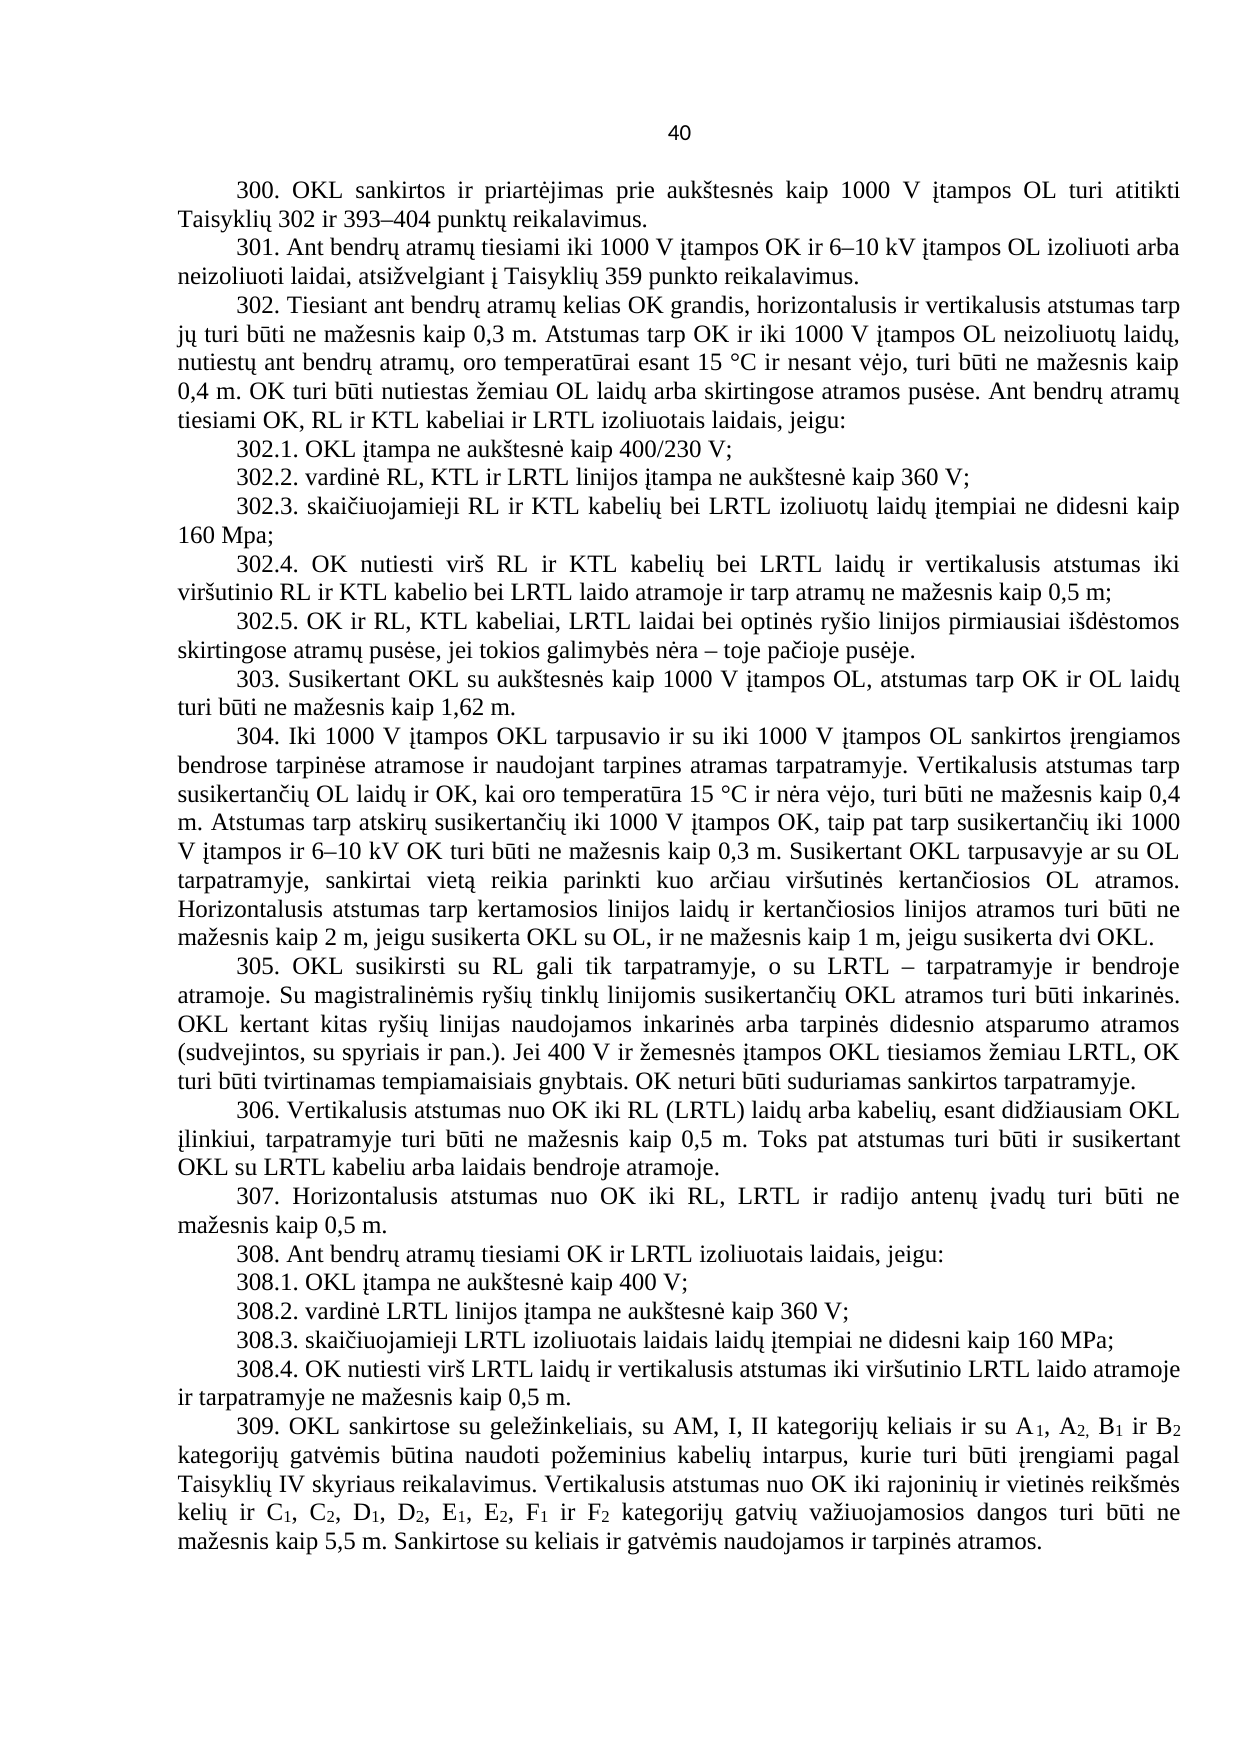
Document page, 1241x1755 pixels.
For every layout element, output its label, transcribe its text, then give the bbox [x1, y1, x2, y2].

text 306. Vertikalusis atstumas nuo OK iki RL (LRTL) laidų arba kabelių, esant didžiausiam OKL įlinkiui, tarpatramyje turi būti ne mažesnis kaip 0,5 m. Toks pat atstumas turi būti ir susikertant OKL su LRTL kabeliu arba laidais bendroje atramoje. [177, 1095, 1181, 1181]
text 303. Susikertant OKL su aukštesnės kaip 1000 V įtampos OL, atstumas tarp OK ir OL laidų turi būti ne mažesnis kaip 1,62 m. [177, 664, 1181, 721]
text 302.4. OK nutiesti virš RL ir KTL kabelių bei LRTL laidų ir vertikalusis atstumas iki viršutinio RL ir KTL kabelio bei LRTL laido atramoje ir tarp atramų ne mažesnis kaip 0,5 m; [177, 549, 1181, 606]
text 309. OKL sankirtose su geležinkeliais, su AM, I, II kategorijų keliais ir su A1, A2, B1 ir B2 kategorijų gatvėmis būtina naudoti požeminius kabelių intarpus, kurie turi būti įrengiami pagal Taisyklių IV skyriaus reikalavimus. Vertikalusis atstumas nuo OK iki rajoninių ir vietinės reikšmės kelių ir C1, C2, D1, D2, E1, E2, F1 ir F2 kategorijų gatvių važiuojamosios dangos turi būti ne mažesnis kaip 5,5 m. Sankirtose su keliais ir gatvėmis naudojamos ir tarpinės atramos. [177, 1411, 1181, 1555]
text 304. Iki 1000 V įtampos OKL tarpusavio ir su iki 1000 V įtampos OL sankirtos įrengiamos bendrose tarpinėse atramose ir naudojant tarpines atramas tarpatramyje. Vertikalusis atstumas tarp susikertančių OL laidų ir OK, kai oro temperatūra 15 °C ir nėra vėjo, turi būti ne mažesnis kaip 0,4 m. Atstumas tarp atskirų susikertančių iki 1000 V įtampos OK, taip pat tarp susikertančių iki 1000 V įtampos ir 6–10 kV OK turi būti ne mažesnis kaip 0,3 m. Susikertant OKL tarpusavyje ar su OL tarpatramyje, sankirtai vietą reikia parinkti kuo arčiau viršutinės kertančiosios OL atramos. Horizontalusis atstumas tarp kertamosios linijos laidų ir kertančiosios linijos atramos turi būti ne mažesnis kaip 2 m, jeigu susikerta OKL su OL, ir ne mažesnis kaip 1 m, jeigu susikerta dvi OKL. [177, 721, 1181, 951]
text 300. OKL sankirtos ir priartėjimas prie aukštesnės kaip 1000 V įtampos OL turi atitikti Taisyklių 302 ir 393–404 punktų reikalavimus. [177, 175, 1181, 232]
text 308.2. vardinė LRTL linijos įtampa ne aukštesnė kaip 360 V; [177, 1296, 1181, 1325]
text 308.4. OK nutiesti virš LRTL laidų ir vertikalusis atstumas iki viršutinio LRTL laido atramoje ir tarpatramyje ne mažesnis kaip 0,5 m. [177, 1354, 1181, 1411]
text 305. OKL susikirsti su RL gali tik tarpatramyje, o su LRTL – tarpatramyje ir bendroje atramoje. Su magistralinėmis ryšių tinklų linijomis susikertančių OKL atramos turi būti inkarinės. OKL kertant kitas ryšių linijas naudojamos inkarinės arba tarpinės didesnio atsparumo atramos (sudvejintos, su spyriais ir pan.). Jei 400 V ir žemesnės įtampos OKL tiesiamos žemiau LRTL, OK turi būti tvirtinamas tempiamaisiais gnybtais. OK neturi būti suduriamas sankirtos tarpatramyje. [177, 951, 1181, 1095]
text 302. Tiesiant ant bendrų atramų kelias OK grandis, horizontalusis ir vertikalusis atstumas tarp jų turi būti ne mažesnis kaip 0,3 m. Atstumas tarp OK ir iki 1000 V įtampos OL neizoliuotų laidų, nutiestų ant bendrų atramų, oro temperatūrai esant 15 °C ir nesant vėjo, turi būti ne mažesnis kaip 0,4 m. OK turi būti nutiestas žemiau OL laidų arba skirtingose atramos pusėse. Ant bendrų atramų tiesiami OK, RL ir KTL kabeliai ir LRTL izoliuotais laidais, jeigu: [177, 290, 1181, 434]
text 307. Horizontalusis atstumas nuo OK iki RL, LRTL ir radijo antenų įvadų turi būti ne mažesnis kaip 0,5 m. [177, 1181, 1181, 1239]
text 302.5. OK ir RL, KTL kabeliai, LRTL laidai bei optinės ryšio linijos pirmiausiai išdėstomos skirtingose atramų pusėse, jei tokios galimybės nėra – toje pačioje pusėje. [177, 606, 1181, 664]
text 308.3. skaičiuojamieji LRTL izoliuotais laidais laidų įtempiai ne didesni kaip 160 MPa; [177, 1325, 1181, 1354]
text 301. Ant bendrų atramų tiesiami iki 1000 V įtampos OK ir 6–10 kV įtampos OL izoliuoti arba neizoliuoti laidai, atsižvelgiant į Taisyklių 359 punkto reikalavimus. [177, 232, 1181, 290]
text 302.1. OKL įtampa ne aukštesnė kaip 400/230 V; [177, 434, 1181, 462]
text 308. Ant bendrų atramų tiesiami OK ir LRTL izoliuotais laidais, jeigu: [177, 1239, 1181, 1267]
text 302.2. vardinė RL, KTL ir LRTL linijos įtampa ne aukštesnė kaip 360 V; [177, 462, 1181, 491]
text 308.1. OKL įtampa ne aukštesnė kaip 400 V; [177, 1267, 1181, 1296]
text 302.3. skaičiuojamieji RL ir KTL kabelių bei LRTL izoliuotų laidų įtempiai ne didesni kaip 160 Mpa; [177, 491, 1181, 549]
